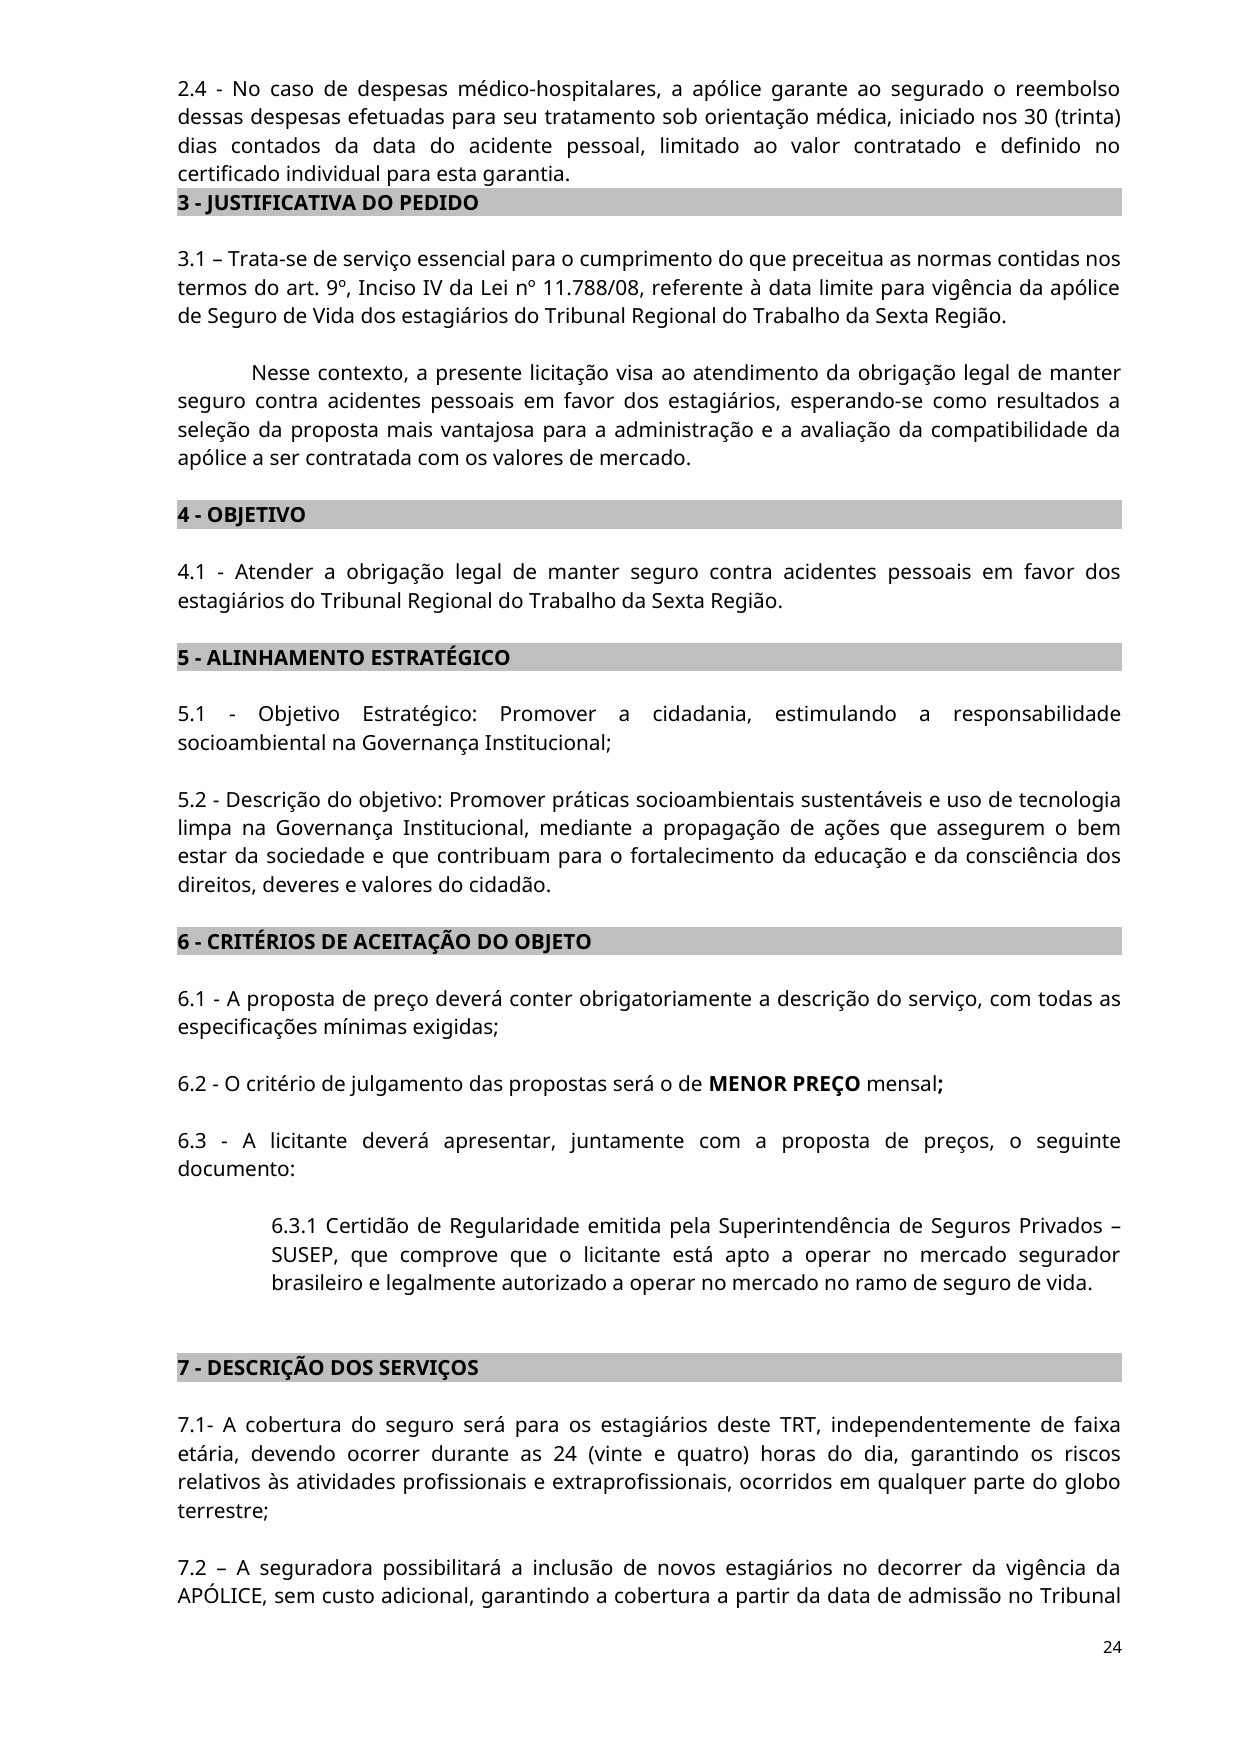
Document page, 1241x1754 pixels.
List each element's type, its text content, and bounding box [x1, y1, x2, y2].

text 3 - JUSTIFICATIVA DO PEDIDO [177, 188, 1122, 216]
text 6.3.1 Certidão de Regularidade emitida pela Superintendência de Seguros Privados – SUSEP, que comprove que o licitante está apto a operar no mercado segurador brasileiro e legalmente autorizado a operar no mercado no ramo de seguro de vida. [271, 1211, 1122, 1297]
text 4 - OBJETIVO [177, 500, 1122, 529]
text 5 - ALINHAMENTO ESTRATÉGICO [177, 643, 1122, 671]
text Nesse contexto, a presente licitação visa ao atendimento da obrigação legal de manter seguro contra acidentes pessoais em favor dos estagiários, esperando-se como resultados a seleção da proposta mais vantajosa para a administração e a avaliação da compatibilidade da apólice a ser contratada com os valores de mercado. [177, 358, 1122, 472]
text 6.1 - A proposta de preço deverá conter obrigatoriamente a descrição do serviço, com todas as especificações mínimas exigidas; [177, 984, 1122, 1041]
text 3.1 – Trata-se de serviço essencial para o cumprimento do que preceitua as normas contidas nos termos do art. 9º, Inciso IV da Lei nº 11.788/08, referente à data limite para vigência da apólice de Seguro de Vida dos estagiários do Tribunal Regional do Trabalho da Sexta Região. [177, 244, 1122, 330]
text 5.1 - Objetivo Estratégico: Promover a cidadania, estimulando a responsabilidade socioambiental na Governança Institucional; [177, 699, 1122, 756]
text 6 - CRITÉRIOS DE ACEITAÇÃO DO OBJETO [177, 927, 1122, 955]
text 7.1- A cobertura do seguro será para os estagiários deste TRT, independentemente de faixa etária, devendo ocorrer durante as 24 (vinte e quatro) horas do dia, garantindo os riscos relativos às atividades profissionais e extraprofissionais, ocorridos em qualquer parte do globo terrestre; [177, 1410, 1122, 1524]
text 7.2 – A seguradora possibilitará a inclusão de novos estagiários no decorrer da vigência da APÓLICE, sem custo adicional, garantindo a cobertura a partir da data de admissão no Tribunal [177, 1553, 1122, 1609]
text 6.3 - A licitante deverá apresentar, juntamente com a proposta de preços, o seguinte documento: [177, 1126, 1122, 1183]
text 5.2 - Descrição do objetivo: Promover práticas socioambientais sustentáveis e uso de tecnologia limpa na Governança Institucional, mediante a propagação de ações que assegurem o bem estar da sociedade e que contribuam para o fortalecimento da educação e da consciência dos direitos, deveres e valores do cidadão. [177, 785, 1122, 898]
text 7 - DESCRIÇÃO DOS SERVIÇOS [177, 1353, 1122, 1382]
text 4.1 - Atender a obrigação legal de manter seguro contra acidentes pessoais em favor dos estagiários do Tribunal Regional do Trabalho da Sexta Região. [177, 557, 1122, 614]
text 6.2 - O critério de julgamento das propostas será o de MENOR PREÇO mensal; [177, 1069, 1122, 1098]
text 2.4 - No caso de despesas médico-hospitalares, a apólice garante ao segurado o reembolso dessas despesas efetuadas para seu tratamento sob orientação médica, iniciado nos 30 (trinta) dias contados da data do acidente pessoal, limitado ao valor contratado e definido no certificado individual para esta garantia. [177, 74, 1122, 188]
